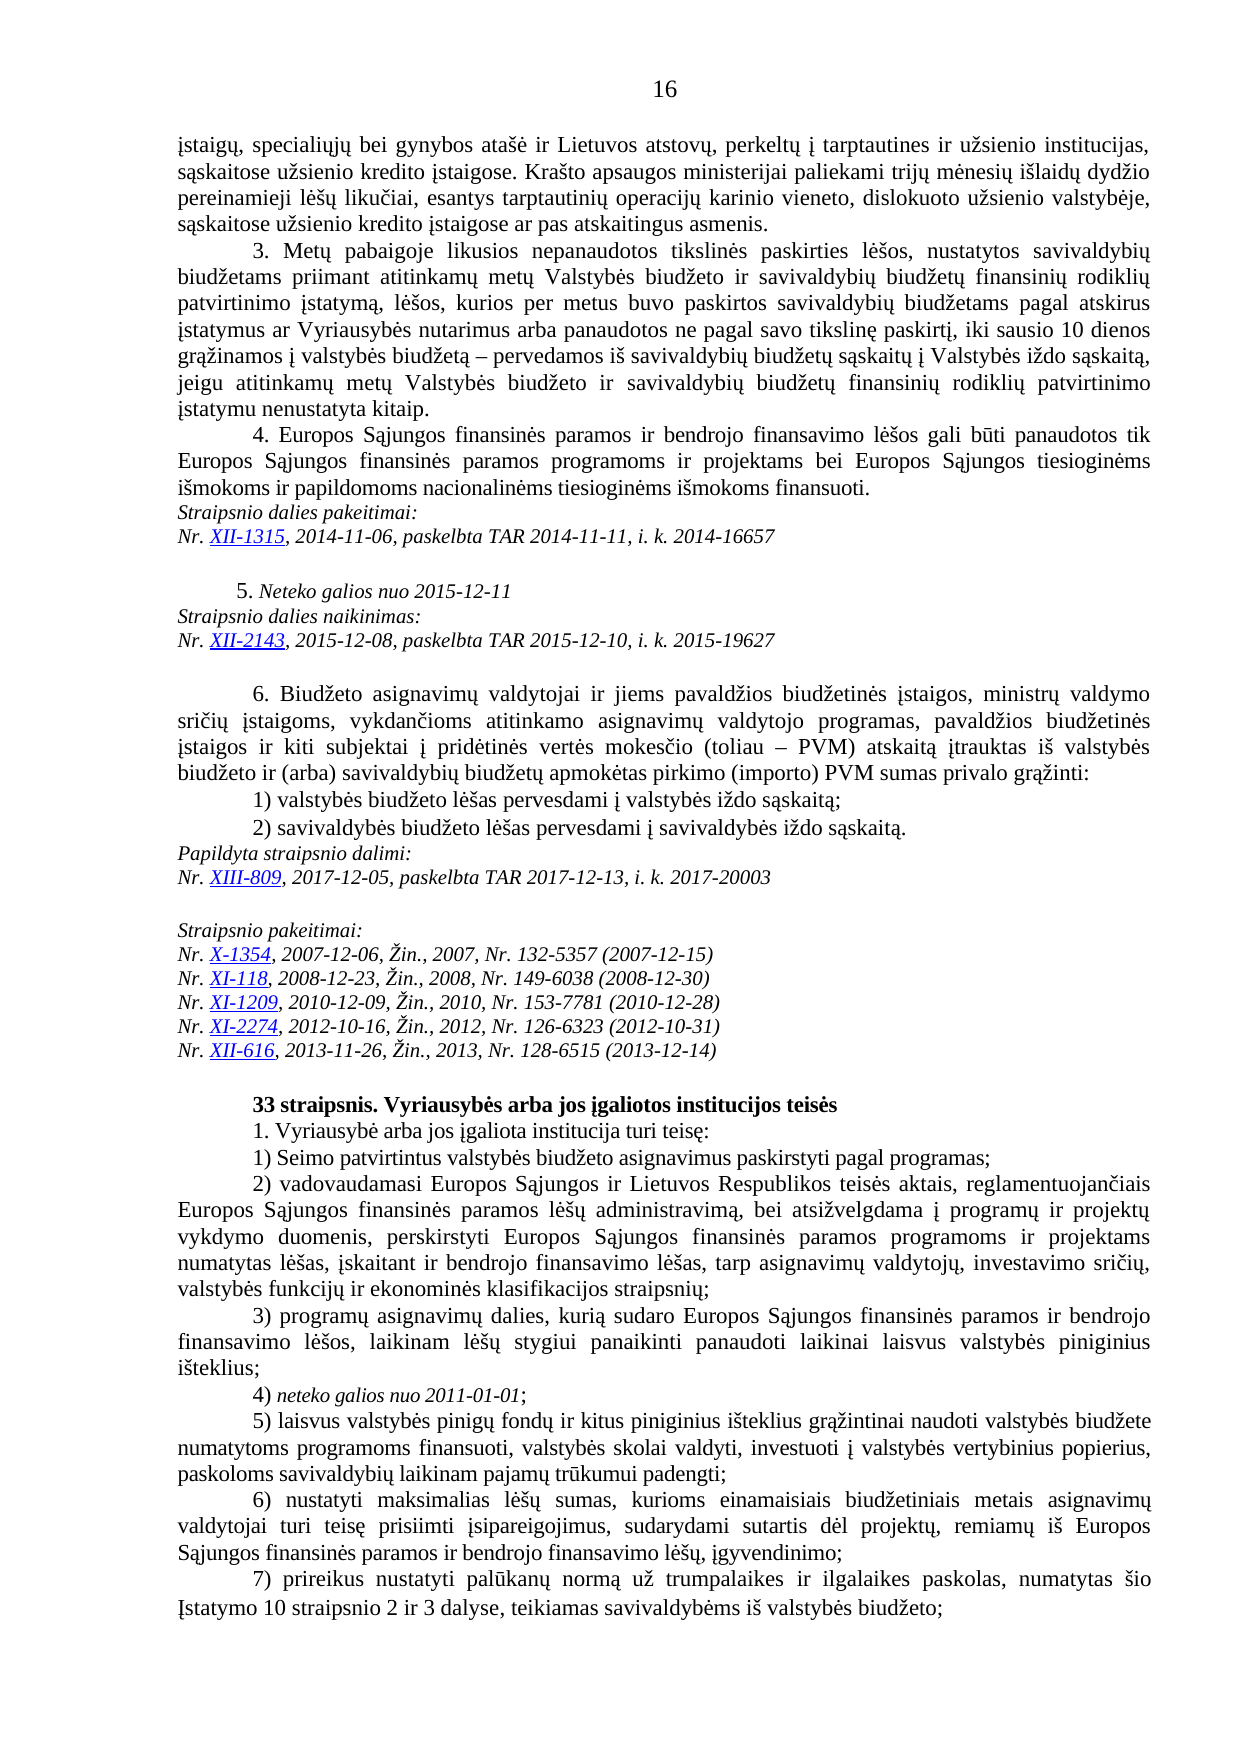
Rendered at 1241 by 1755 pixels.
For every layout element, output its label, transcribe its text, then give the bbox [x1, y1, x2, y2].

text 2) savivaldybės biudžeto lėšas pervesdami į savivaldybės iždo sąskaitą. [177, 812, 1152, 841]
text 5) laisvus valstybės pinigų fondų ir kitus piniginius išteklius grąžintinai naudoti valstybės biudžete numatytoms programoms finansuoti, valstybės skolai valdyti, investuoti į valstybės vertybinius popierius, paskoloms savivaldybių laikinam pajamų trūkumui padengti; [177, 1407, 1152, 1486]
text 4. Europos Sąjungos finansinės paramos ir bendrojo finansavimo lėšos gali būti panaudotos tik Europos Sąjungos finansinės paramos programoms ir projektams bei Europos Sąjungos tiesioginėms išmokoms ir papildomoms nacionalinėms tiesioginėms išmokoms finansuoti. [177, 421, 1152, 500]
text Straipsnio pakeitimai: [177, 918, 1152, 942]
text Papildyta straipsnio dalimi: [177, 841, 1152, 865]
text 3. Metų pabaigoje likusios nepanaudotos tikslinės paskirties lėšos, nustatytos savivaldybių biudžetams priimant atitinkamų metų Valstybės biudžeto ir savivaldybių biudžetų finansinių rodiklių patvirtinimo įstatymą, lėšos, kurios per metus buvo paskirtos savivaldybių biudžetams pagal atskirus įstatymus ar Vyriausybės nutarimus arba panaudotos ne pagal savo tikslinę paskirtį, iki sausio 10 dienos grąžinamos į valstybės biudžetą – pervedamos iš savivaldybių biudžetų sąskaitų į Valstybės iždo sąskaitą, jeigu atitinkamų metų Valstybės biudžeto ir savivaldybių biudžetų finansinių rodiklių patvirtinimo įstatymu nenustatyta kitaip. [177, 237, 1152, 421]
text Nr. X-1354, 2007-12-06, Žin., 2007, Nr. 132-5357 (2007-12-15) [177, 942, 1152, 966]
text 1) valstybės biudžeto lėšas pervesdami į valstybės iždo sąskaitą; [177, 786, 1152, 812]
text 33 straipsnis. Vyriausybės arba jos įgaliotos institucijos teisės [177, 1091, 1152, 1117]
text 7) prireikus nustatyti palūkanų normą už trumpalaikes ir ilgalaikes paskolas, numatytas šio Įstatymo 10 straipsnio 2 ir 3 dalyse, teikiamas savivaldybėms iš valstybės biudžeto; [177, 1565, 1152, 1620]
text 1. Vyriausybė arba jos įgaliota institucija turi teisę: [177, 1117, 1152, 1144]
text Nr. XII-616, 2013-11-26, Žin., 2013, Nr. 128-6515 (2013-12-14) [177, 1038, 1152, 1062]
text Nr. XI-1209, 2010-12-09, Žin., 2010, Nr. 153-7781 (2010-12-28) [177, 990, 1152, 1014]
text 3) programų asignavimų dalies, kurią sudaro Europos Sąjungos finansinės paramos ir bendrojo finansavimo lėšos, laikinam lėšų stygiui panaikinti panaudoti laikinai laisvus valstybės piniginius išteklius; [177, 1302, 1152, 1381]
text Nr. XIII-809, 2017-12-05, paskelbta TAR 2017-12-13, i. k. 2017-20003 [177, 865, 1152, 889]
text 4) neteko galios nuo 2011-01-01; [177, 1381, 1152, 1407]
text 2) vadovaudamasi Europos Sąjungos ir Lietuvos Respublikos teisės aktais, reglamentuojančiais Europos Sąjungos finansinės paramos lėšų administravimą, bei atsižvelgdama į programų ir projektų vykdymo duomenis, perskirstyti Europos Sąjungos finansinės paramos programoms ir projektams numatytas lėšas, įskaitant ir bendrojo finansavimo lėšas, tarp asignavimų valdytojų, investavimo sričių, valstybės funkcijų ir ekonominės klasifikacijos straipsnių; [177, 1170, 1152, 1302]
text Straipsnio dalies naikinimas: [177, 603, 1152, 628]
text įstaigų, specialiųjų bei gynybos atašė ir Lietuvos atstovų, perkeltų į tarptautines ir užsienio institucijas, sąskaitose užsienio kredito įstaigose. Krašto apsaugos ministerijai paliekami trijų mėnesių išlaidų dydžio pereinamieji lėšų likučiai, esantys tarptautinių operacijų karinio vieneto, dislokuoto užsienio valstybėje, sąskaitose užsienio kredito įstaigose ar pas atskaitingus asmenis. [177, 131, 1152, 237]
text Nr. XII-1315, 2014-11-06, paskelbta TAR 2014-11-11, i. k. 2014-16657 [177, 524, 1152, 548]
text Straipsnio dalies pakeitimai: [177, 500, 1152, 524]
text 6) nustatyti maksimalias lėšų sumas, kurioms einamaisiais biudžetiniais metais asignavimų valdytojai turi teisę prisiimti įsipareigojimus, sudarydami sutartis dėl projektų, remiamų iš Europos Sąjungos finansinės paramos ir bendrojo finansavimo lėšų, įgyvendinimo; [177, 1486, 1152, 1565]
text Nr. XI-118, 2008-12-23, Žin., 2008, Nr. 149-6038 (2008-12-30) [177, 966, 1152, 990]
text 6. Biudžeto asignavimų valdytojai ir jiems pavaldžios biudžetinės įstaigos, ministrų valdymo sričių įstaigoms, vykdančioms atitinkamo asignavimų valdytojo programas, pavaldžios biudžetinės įstaigos ir kiti subjektai į pridėtinės vertės mokesčio (toliau – PVM) atskaitą įtrauktas iš valstybės biudžeto ir (arba) savivaldybių biudžetų apmokėtas pirkimo (importo) PVM sumas privalo grąžinti: [177, 680, 1152, 786]
text Nr. XI-2274, 2012-10-16, Žin., 2012, Nr. 126-6323 (2012-10-31) [177, 1014, 1152, 1038]
text 1) Seimo patvirtintus valstybės biudžeto asignavimus paskirstyti pagal programas; [177, 1144, 1152, 1170]
text 5. Neteko galios nuo 2015-12-11 [177, 577, 1152, 603]
text Nr. XII-2143, 2015-12-08, paskelbta TAR 2015-12-10, i. k. 2015-19627 [177, 628, 1152, 652]
